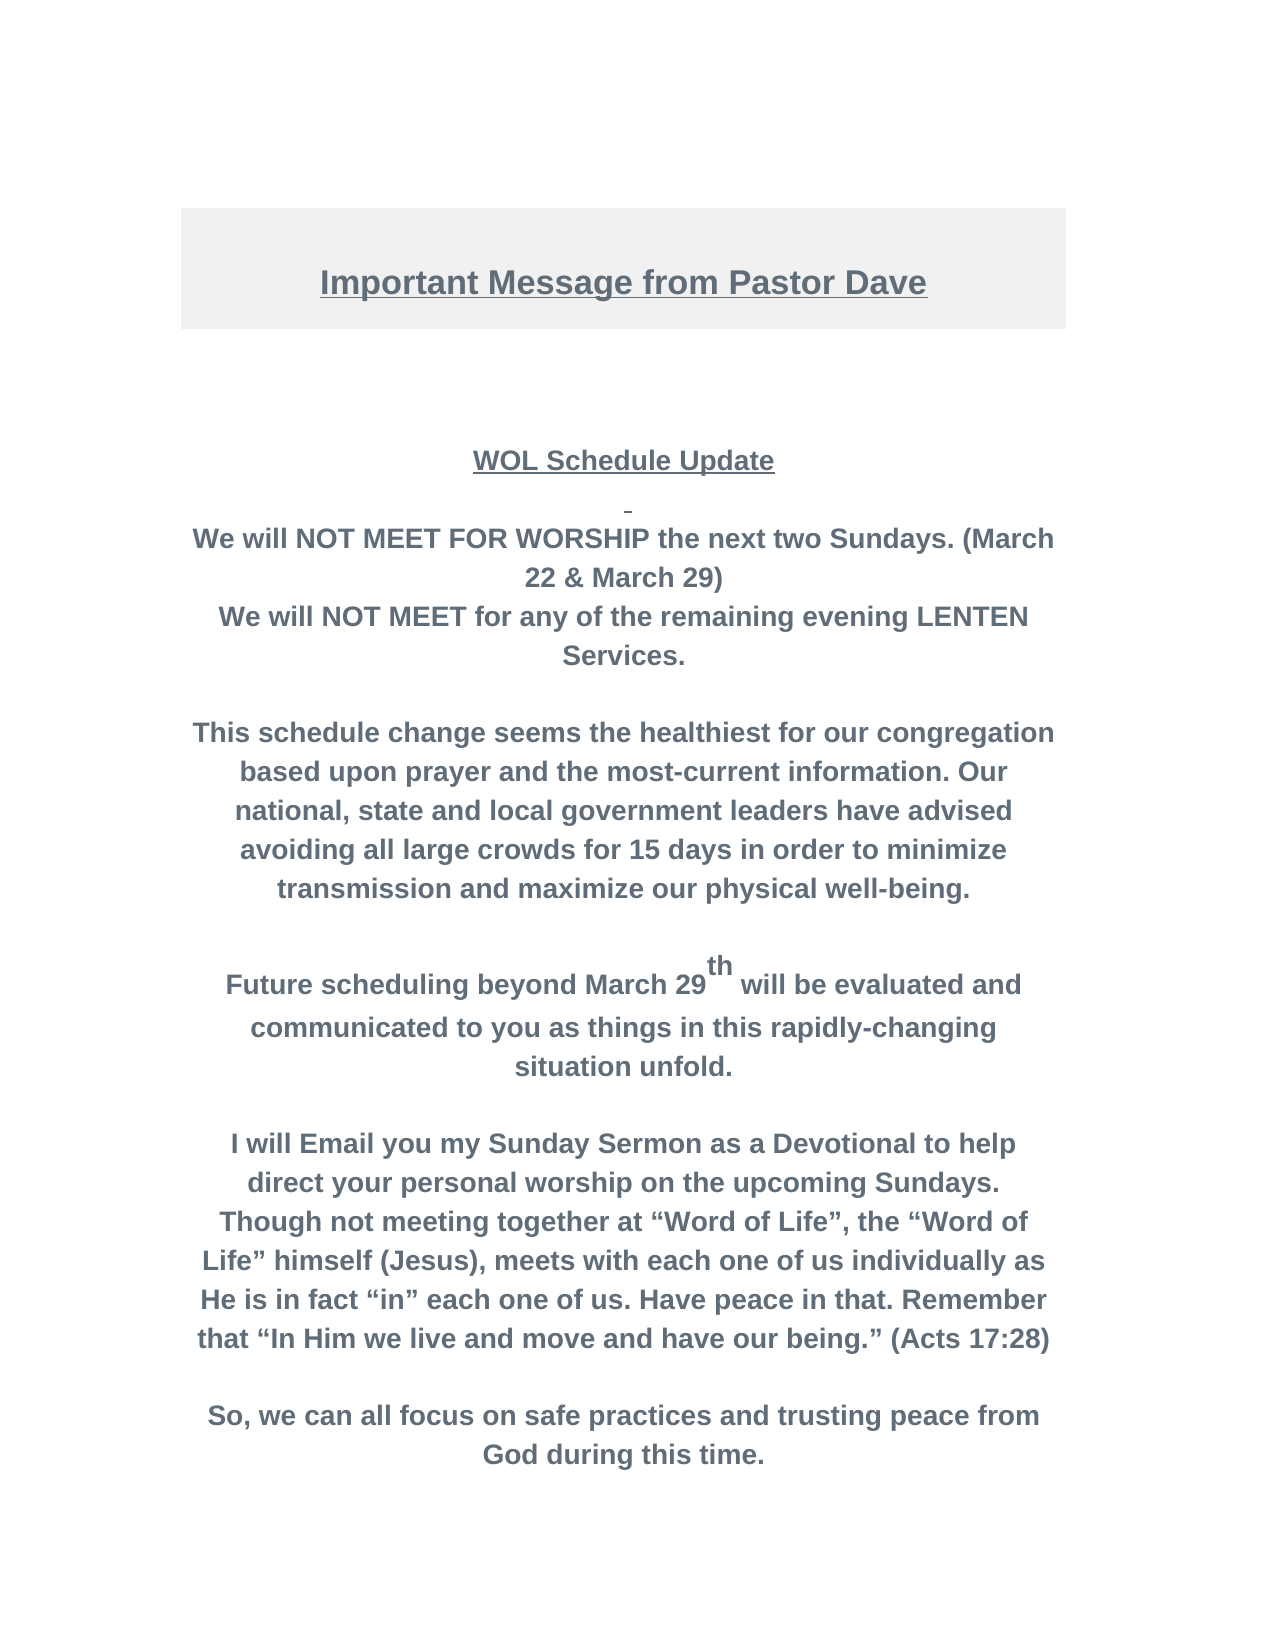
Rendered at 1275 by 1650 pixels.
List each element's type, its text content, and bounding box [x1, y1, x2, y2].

table_header [150, 180, 1077, 329]
table_header [181, 208, 1066, 329]
table_header [150, 359, 1097, 1500]
table_header Important Message from Pastor Dave [192, 246, 1056, 318]
table_header WOL Schedule Update We will NOT MEET FOR WORSHIP the next two Sundays. (March 22 & March 29) We will NOT MEET for any of the remaining evening LENTEN Services. This schedule change seems the healthiest for our congregation based upon prayer and the most-current information. Our national, state and local government leaders have advised avoiding all large crowds for 15 days in order to minimize transmission and maximize our physical well-being. Future scheduling beyond March 29th will be evaluated and communicated to you as things in this rapidly-changing situation unfold. I will Email you my Sunday Sermon as a Devotional to help direct your personal worship on the upcoming Sundays. Though not meeting together at “Word of Life”, the “Word of Life” himself (Jesus), meets with each one of us individually as He is in fact “in” each one of us. Have peace in that. Remember that “In Him we live and move and have our being.” (Acts 17:28) So, we can all focus on safe practices and trusting peace from God during this time. [160, 397, 1087, 1489]
